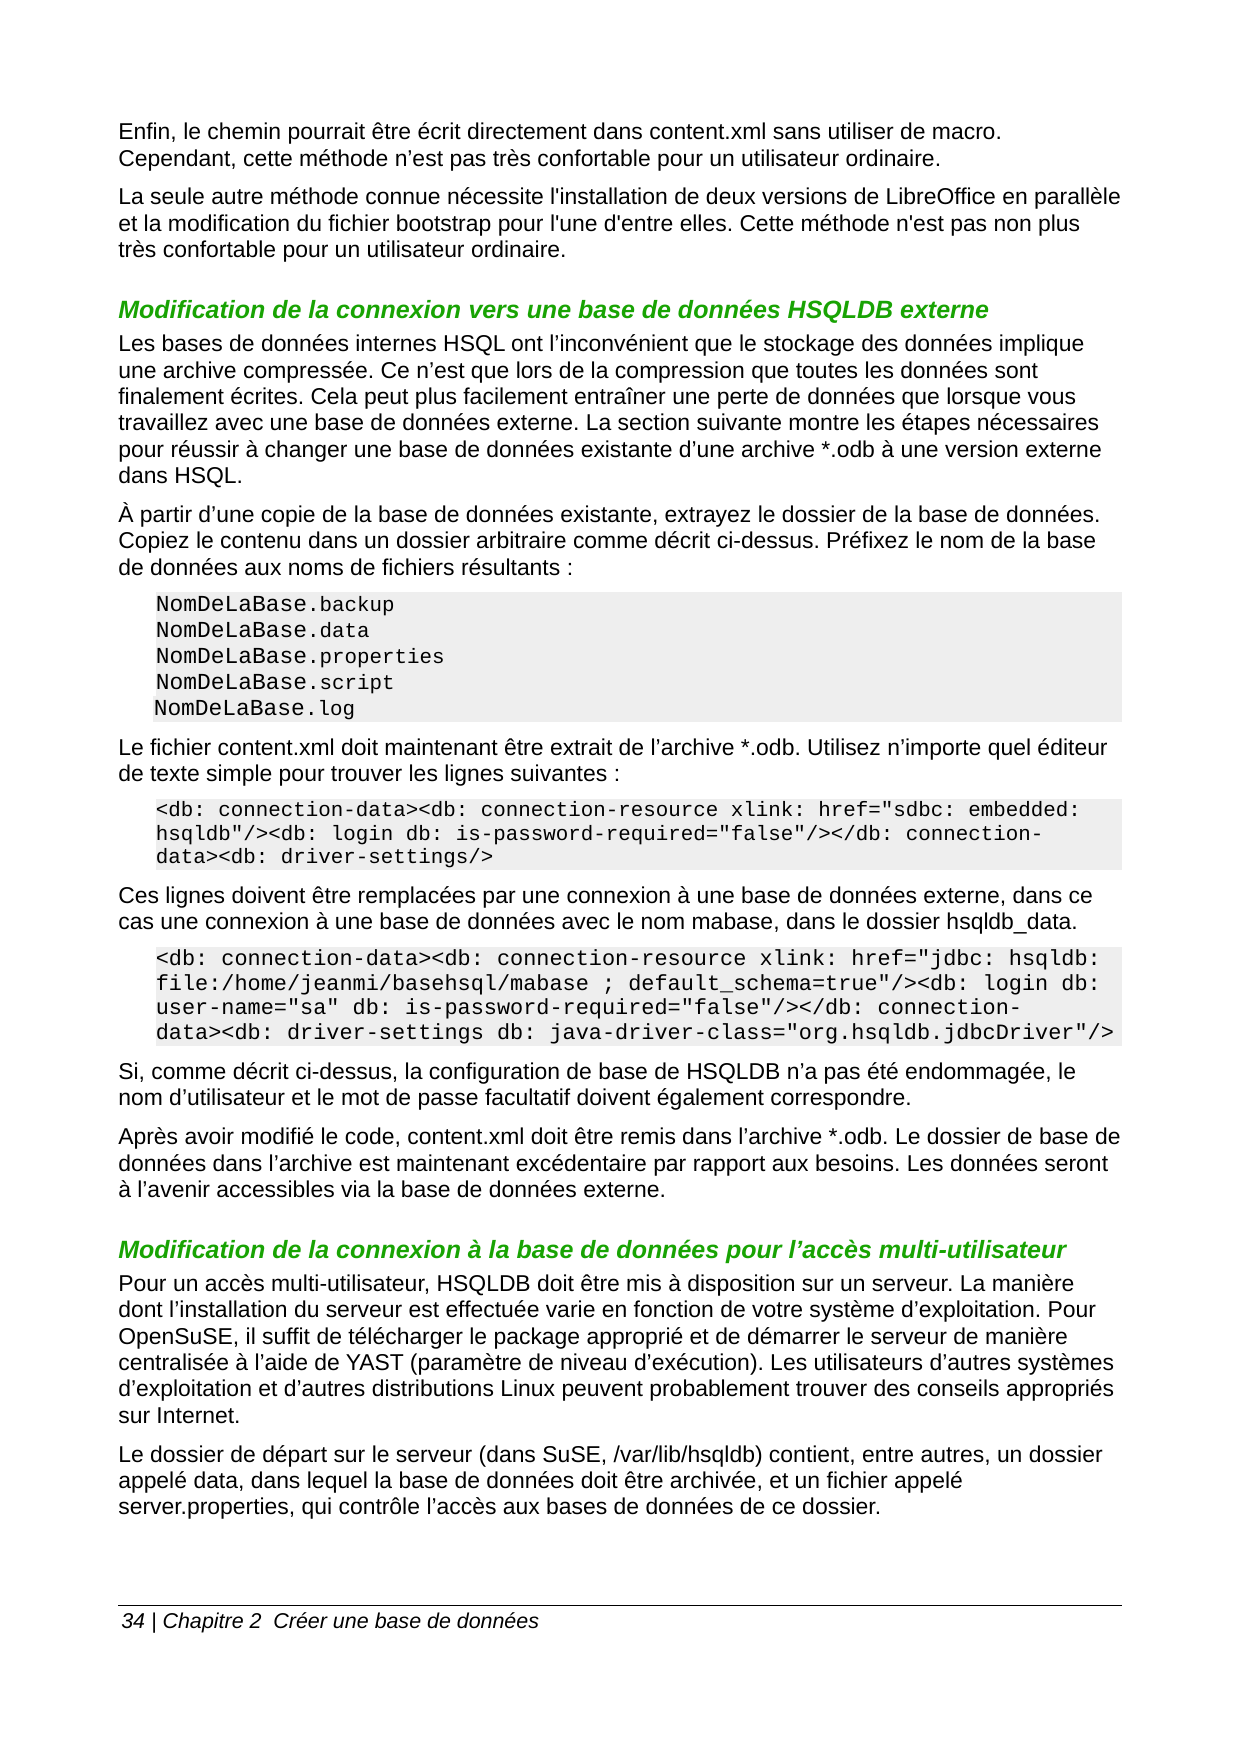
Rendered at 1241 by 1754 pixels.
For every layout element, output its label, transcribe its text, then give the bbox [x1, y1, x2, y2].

text Pour un accès multi-utilisateur, HSQLDB doit être mis à disposition sur un serveur. La manière dont l’installation du serveur est effectuée varie en fonction de votre système d’exploitation. Pour OpenSuSE, il suffit de télécharger le package approprié et de démarrer le serveur de manière centralisée à l’aide de YAST (paramètre de niveau d’exécution). Les utilisateurs d’autres systèmes d’exploitation et d’autres distributions Linux peuvent probablement trouver des conseils appropriés sur Internet. [118, 1270, 1122, 1428]
text NomDeLaBase.script [156, 670, 1122, 696]
text Ces lignes doivent être remplacées par une connexion à une base de données externe, dans ce cas une connexion à une base de données avec le nom mabase, dans le dossier hsqldb_data. [118, 882, 1122, 934]
text La seule autre méthode connue nécessite l'installation de deux versions de LibreOffice en parallèle et la modification du fichier bootstrap pour l'une d'entre elles. Cette méthode n'est pas non plus très confortable pour un utilisateur ordinaire. [118, 183, 1122, 262]
text Si, comme décrit ci-dessus, la configuration de base de HSQLDB n’a pas été endommagée, le nom d’utilisateur et le mot de passe facultatif doivent également correspondre. [118, 1058, 1122, 1111]
subtitle Modification de la connexion vers une base de données HSQLDB externe [118, 296, 1122, 324]
text Le fichier content.xml doit maintenant être extrait de l’archive *.odb. Utilisez n’importe quel éditeur de texte simple pour trouver les lignes suivantes : [118, 734, 1122, 787]
text <db: connection-data><db: connection-resource xlink: href="jdbc: hsqldb: file:/home/jeanmi/basehsql/mabase ; default_schema=true"/><db: login db: user-name="sa" db: is-password-required="false"/></db: connection-data><db: driver-settings db: java-driver-class="org.hsqldb.jdbcDriver"/> [156, 947, 1122, 1046]
text NomDeLaBase.properties [156, 644, 1122, 670]
text Enfin, le chemin pourrait être écrit directement dans content.xml sans utiliser de macro. Cependant, cette méthode n’est pas très confortable pour un utilisateur ordinaire. [118, 118, 1122, 171]
text Après avoir modifié le code, content.xml doit être remis dans l’archive *.odb. Le dossier de base de données dans l’archive est maintenant excédentaire par rapport aux besoins. Les données seront à l’avenir accessibles via la base de données externe. [118, 1123, 1122, 1202]
text <db: connection-data><db: connection-resource xlink: href="sdbc: embedded: hsqldb"/><db: login db: is-password-required="false"/></db: connection-data><db: driver-settings/> [156, 799, 1122, 870]
subtitle Modification de la connexion à la base de données pour l’accès multi-utilisateur [118, 1235, 1122, 1264]
text NomDeLaBase.log [153, 696, 1122, 722]
text Les bases de données internes HSQL ont l’inconvénient que le stockage des données implique une archive compressée. Ce n’est que lors de la compression que toutes les données sont finalement écrites. Cela peut plus facilement entraîner une perte de données que lorsque vous travaillez avec une base de données externe. La section suivante montre les étapes nécessaires pour réussir à changer une base de données existante d’une archive *.odb à une version externe dans HSQL. [118, 330, 1122, 488]
text NomDeLaBase.data [156, 618, 1122, 644]
text À partir d’une copie de la base de données existante, extrayez le dossier de la base de données. Copiez le contenu dans un dossier arbitraire comme décrit ci-dessus. Préfixez le nom de la base de données aux noms de fichiers résultants : [118, 501, 1122, 580]
text Le dossier de départ sur le serveur (dans SuSE, /var/lib/hsqldb) contient, entre autres, un dossier appelé data, dans lequel la base de données doit être archivée, et un fichier appelé server.properties, qui contrôle l’accès aux bases de données de ce dossier. [118, 1441, 1122, 1520]
text NomDeLaBase.backup [156, 592, 1122, 618]
